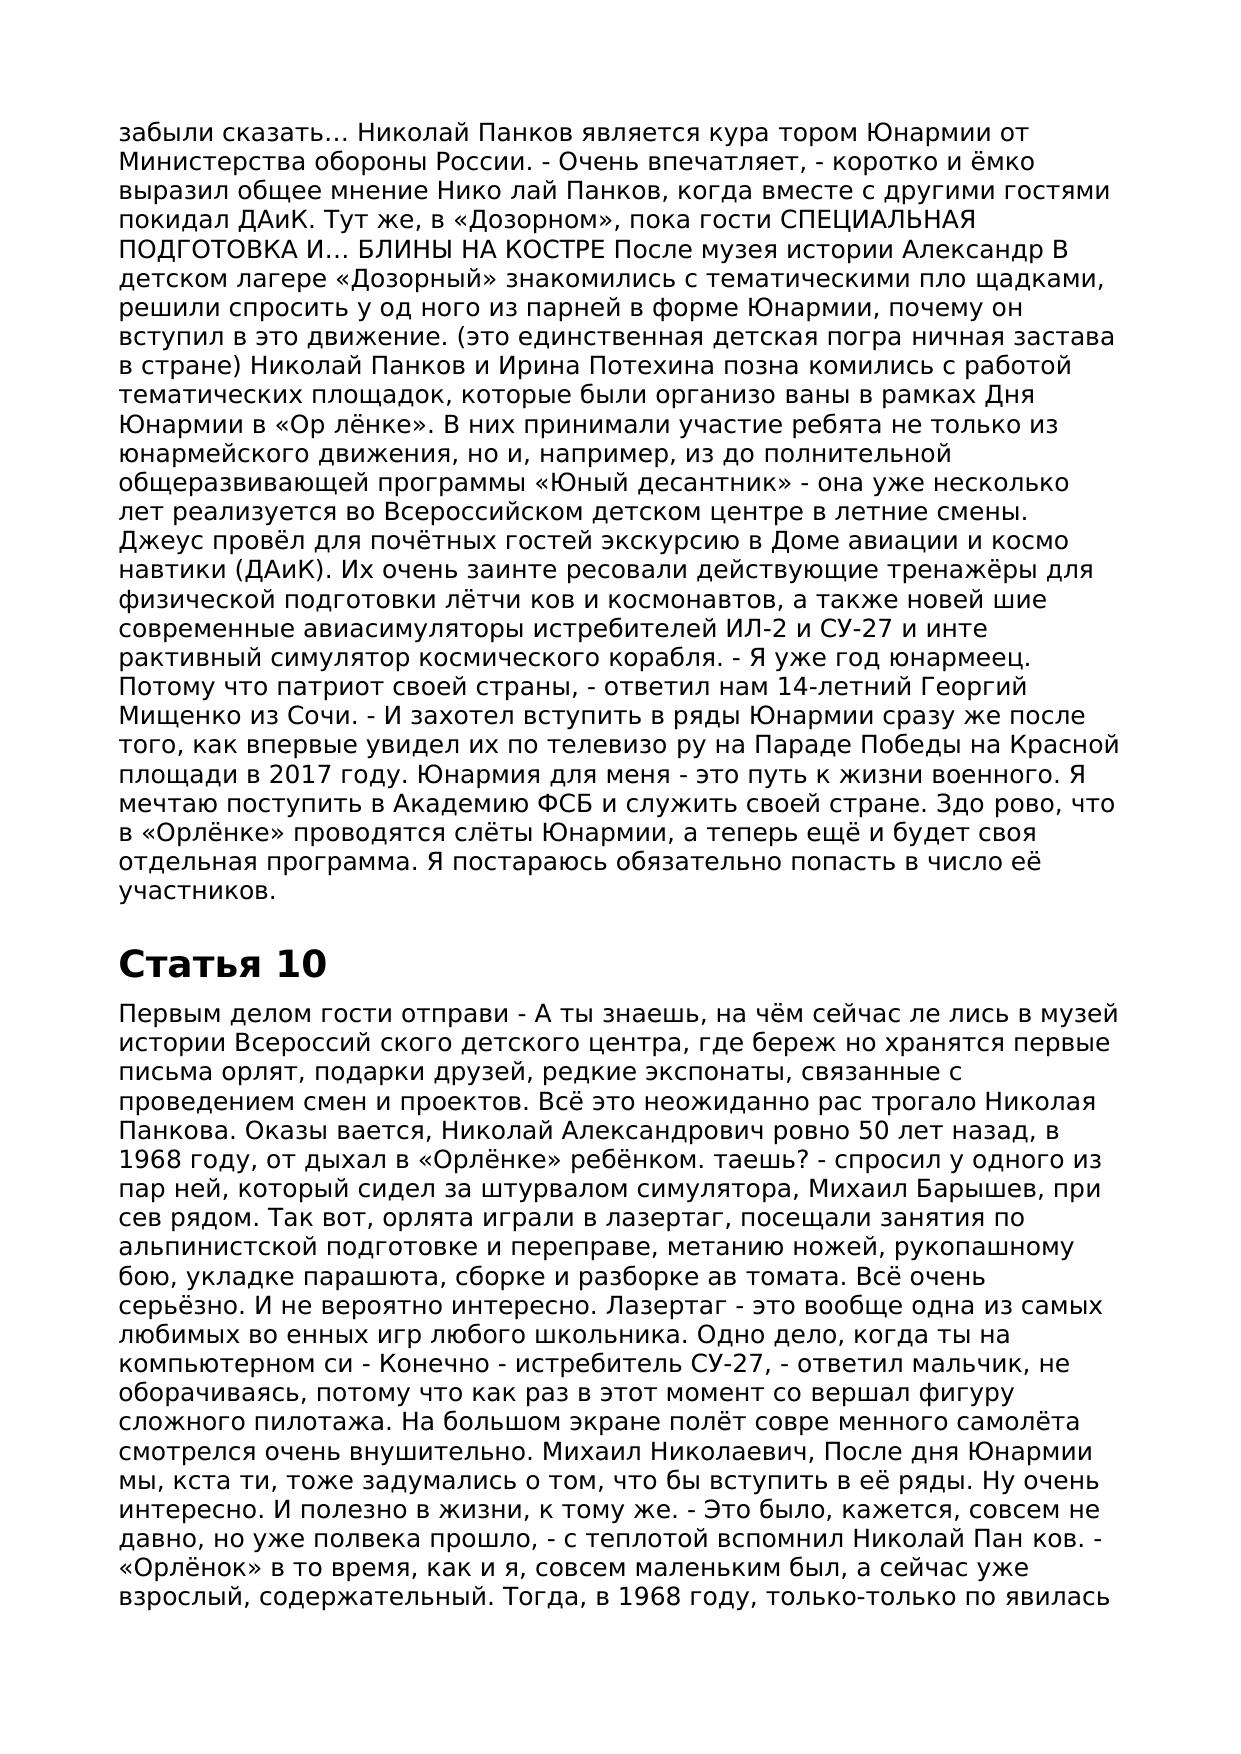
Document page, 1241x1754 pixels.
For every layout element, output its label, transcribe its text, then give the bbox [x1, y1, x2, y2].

text Первым делом гости отправи­ - А ты знаешь, на чём сейчас ле­ лись в музей истории Всероссий­ ского детского центра, где береж­ но хранятся первые письма орлят, подарки друзей, редкие экспонаты, связанные с проведением смен и проектов. Всё это неожиданно рас­ трогало Николая Панкова. Оказы­ вается, Николай Александрович ровно 50 лет назад, в 1968 году, от­ дыхал в «Орлёнке» ребёнком. таешь? - спросил у одного из пар­ ней, который сидел за штурвалом симулятора, Михаил Барышев, при­ сев рядом. Так вот, орлята играли в лазертаг, посещали занятия по альпинистской подготовке и переправе, метанию ножей, рукопашному бою, укладке парашюта, сборке и разборке ав­ томата. Всё очень серьёзно. И не­ вероятно интересно. Лазертаг - это вообще одна из самых любимых во­ енных игр любого школьника. Одно дело, когда ты на компьютерном си­ - Конечно - истребитель СУ-27, - ответил мальчик, не оборачиваясь, потому что как раз в этот момент со­ вершал фигуру сложного пилотажа. На большом экране полёт совре­ менного самолёта смотрелся очень внушительно. Михаил Николаевич, После дня Юнармии мы, кста­ ти, тоже задумались о том, что­ бы вступить в её ряды. Ну очень интересно. И полезно в жизни, к тому же. - Это было, кажется, совсем не­ давно, но уже полвека прошло, - с теплотой вспомнил Николай Пан­ ков. - «Орлёнок» в то время, как и я, совсем маленьким был, а сейчас уже взрослый, содержательный. Тогда, в 1968 году, только-только по­ явилась [118, 999, 1122, 1612]
text забыли сказать… Николай Панков является кура­ тором Юнармии от Министерства обороны России. - Очень впечатляет, - коротко и ёмко выразил общее мнение Нико­ лай Панков, когда вместе с другими гостями покидал ДАиК. Тут же, в «Дозорном», пока гости СПЕЦИАЛЬНАЯ ПОДГОТОВКА И… БЛИНЫ НА КОСТРЕ После музея истории Александр В детском лагере «Дозорный» знакомились с тематическими пло­ щадками, решили спросить у од­ ного из парней в форме Юнармии, почему он вступил в это движение. (это единственная детская погра­ ничная застава в стране) Николай Панков и Ирина Потехина позна­ комились с работой тематических площадок, которые были организо­ ваны в рамках Дня Юнармии в «Ор­ лёнке». В них принимали участие ребята не только из юнармейского движения, но и, например, из до­ полнительной общеразвивающей программы «Юный десантник» - она уже несколько лет реализуется во Всероссийском детском центре в летние смены. Джеус провёл для почётных гостей экскурсию в Доме авиации и космо­ навтики (ДАиК). Их очень заинте­ ресовали действующие тренажёры для физической подготовки лётчи­ ков и космонавтов, а также новей­ шие современные авиасимуляторы истребителей ИЛ-2 и СУ-27 и инте­ рактивный симулятор космического корабля. - Я уже год юнармеец. Потому что патриот своей страны, - ответил нам 14-летний Георгий Мищенко из Сочи. - И захотел вступить в ряды Юнармии сразу же после того, как впервые увидел их по телевизо­ ру на Параде Победы на Красной площади в 2017 году. Юнармия для меня - это путь к жизни военного. Я мечтаю поступить в Академию ФСБ и служить своей стране. Здо­ рово, что в «Орлёнке» проводятся слёты Юнармии, а теперь ещё и будет своя отдельная программа. Я постараюсь обязательно попасть в число её участников. [118, 118, 1122, 906]
subtitle Статья 10 [118, 943, 1122, 987]
